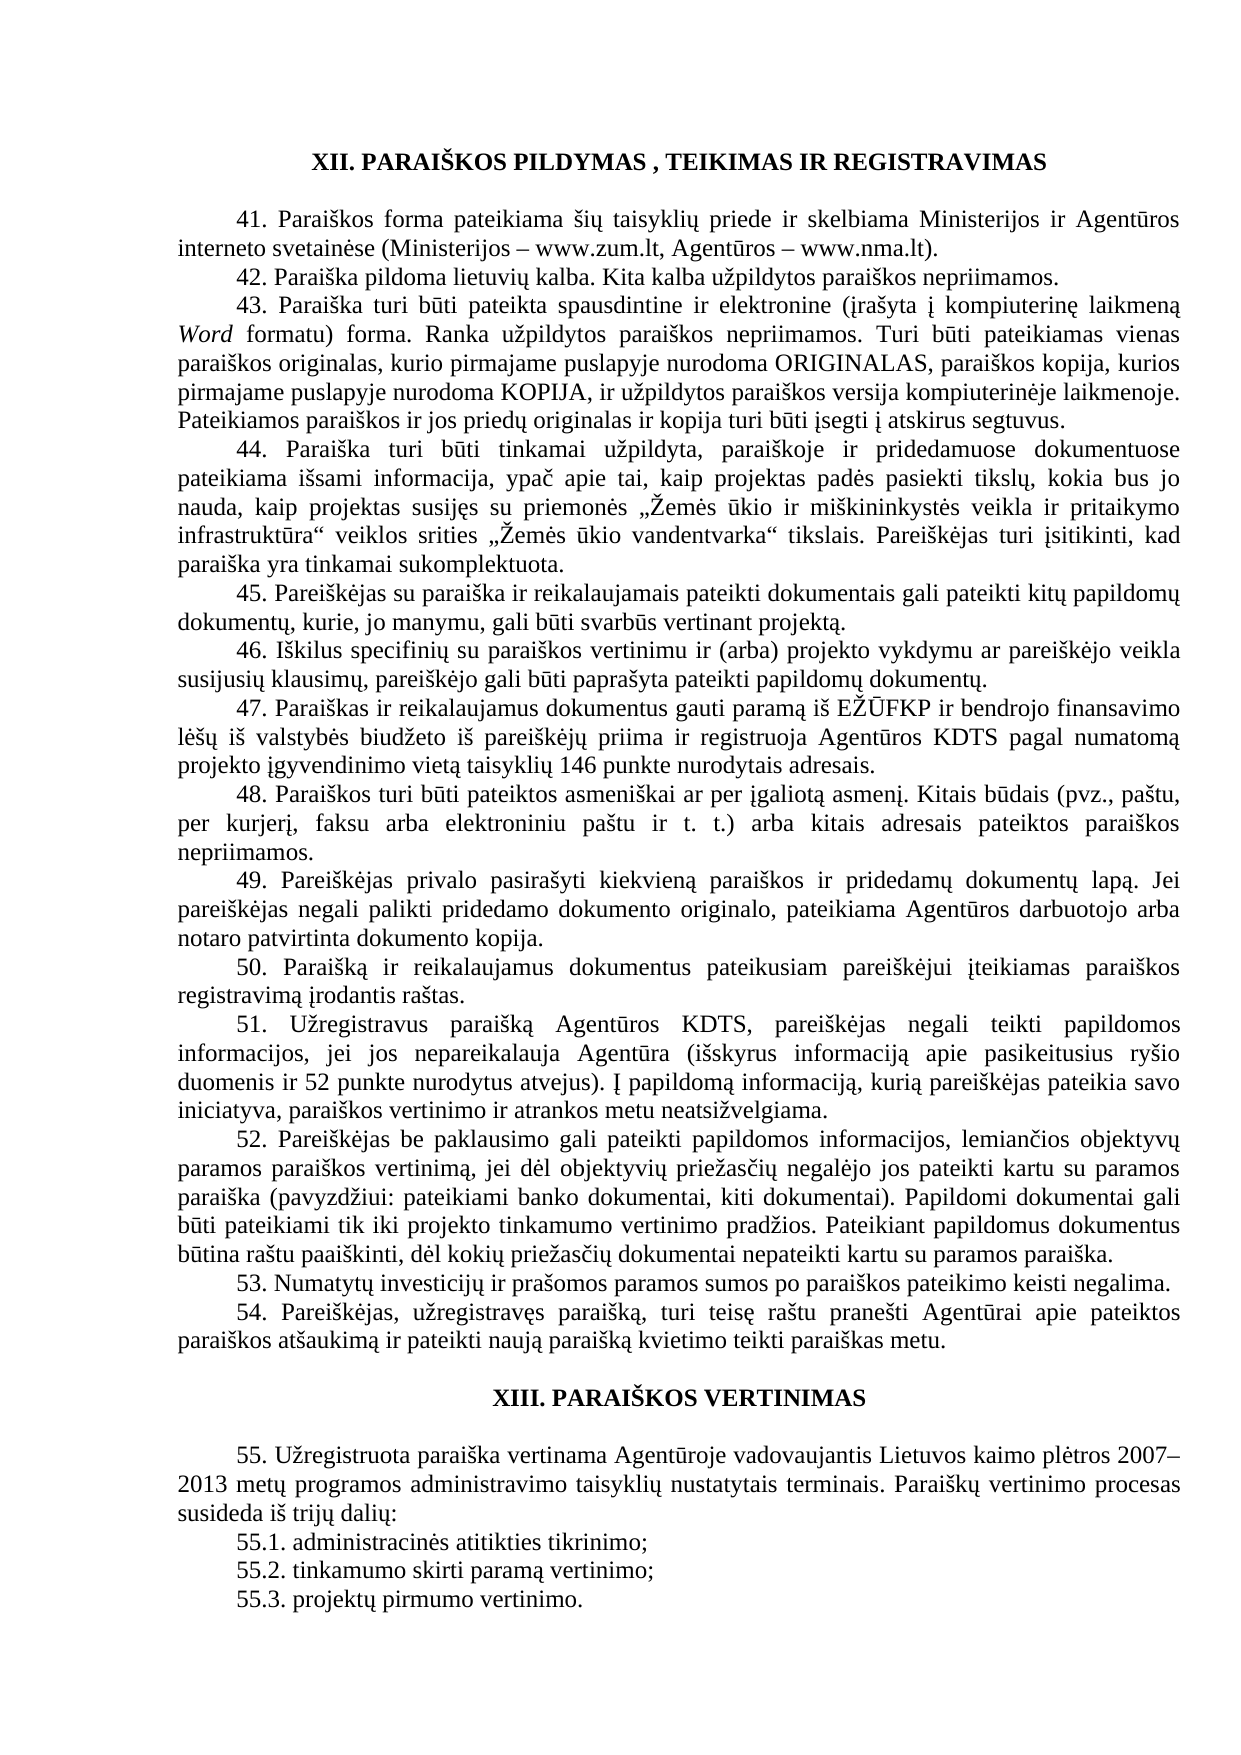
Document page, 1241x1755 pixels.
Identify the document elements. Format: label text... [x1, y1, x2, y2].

text 55.1. administracinės atitikties tikrinimo; [177, 1527, 1181, 1556]
text 42. Paraiška pildoma lietuvių kalba. Kita kalba užpildytos paraiškos nepriimamos. [177, 262, 1181, 291]
text 55.2. tinkamumo skirti paramą vertinimo; [177, 1556, 1181, 1584]
text 53. Numatytų investicijų ir prašomos paramos sumos po paraiškos pateikimo keisti negalima. [177, 1268, 1181, 1297]
text 43. Paraiška turi būti pateikta spausdintine ir elektronine (įrašyta į kompiuterinę laikmeną Word formatu) forma. Ranka užpildytos paraiškos nepriimamos. Turi būti pateikiamas vienas paraiškos originalas, kurio pirmajame puslapyje nurodoma ORIGINALAS, paraiškos kopija, kurios pirmajame puslapyje nurodoma KOPIJA, ir užpildytos paraiškos versija kompiuterinėje laikmenoje. Pateikiamos paraiškos ir jos priedų originalas ir kopija turi būti įsegti į atskirus segtuvus. [177, 291, 1181, 434]
text 55. Užregistruota paraiška vertinama Agentūroje vadovaujantis Lietuvos kaimo plėtros 2007–2013 metų programos administravimo taisyklių nustatytais terminais. Paraiškų vertinimo procesas susideda iš trijų dalių: [177, 1441, 1181, 1527]
text XIII. PARAIŠKOS VERTINIMAS [177, 1383, 1181, 1412]
text 52. Pareiškėjas be paklausimo gali pateikti papildomos informacijos, lemiančios objektyvų paramos paraiškos vertinimą, jei dėl objektyvių priežasčių negalėjo jos pateikti kartu su paramos paraiška (pavyzdžiui: pateikiami banko dokumentai, kiti dokumentai). Papildomi dokumentai gali būti pateikiami tik iki projekto tinkamumo vertinimo pradžios. Pateikiant papildomus dokumentus būtina raštu paaiškinti, dėl kokių priežasčių dokumentai nepateikti kartu su paramos paraiška. [177, 1124, 1181, 1268]
text 50. Paraišką ir reikalaujamus dokumentus pateikusiam pareiškėjui įteikiamas paraiškos registravimą įrodantis raštas. [177, 952, 1181, 1009]
text 45. Pareiškėjas su paraiška ir reikalaujamais pateikti dokumentais gali pateikti kitų papildomų dokumentų, kurie, jo manymu, gali būti svarbūs vertinant projektą. [177, 578, 1181, 636]
text XII. PARAIŠKOS PILDYMAS , TEIKIMAS IR REGISTRAVIMAS [177, 147, 1181, 176]
text 44. Paraiška turi būti tinkamai užpildyta, paraiškoje ir pridedamuose dokumentuose pateikiama išsami informacija, ypač apie tai, kaip projektas padės pasiekti tikslų, kokia bus jo nauda, kaip projektas susijęs su priemonės „Žemės ūkio ir miškininkystės veikla ir pritaikymo infrastruktūra“ veiklos srities „Žemės ūkio vandentvarka“ tikslais. Pareiškėjas turi įsitikinti, kad paraiška yra tinkamai sukomplektuota. [177, 434, 1181, 578]
text 41. Paraiškos forma pateikiama šių taisyklių priede ir skelbiama Ministerijos ir Agentūros interneto svetainėse (Ministerijos – www.zum.lt, Agentūros – www.nma.lt). [177, 204, 1181, 262]
text 55.3. projektų pirmumo vertinimo. [177, 1584, 1181, 1613]
text 47. Paraiškas ir reikalaujamus dokumentus gauti paramą iš EŽŪFKP ir bendrojo finansavimo lėšų iš valstybės biudžeto iš pareiškėjų priima ir registruoja Agentūros KDTS pagal numatomą projekto įgyvendinimo vietą taisyklių 146 punkte nurodytais adresais. [177, 693, 1181, 779]
text 48. Paraiškos turi būti pateiktos asmeniškai ar per įgaliotą asmenį. Kitais būdais (pvz., paštu, per kurjerį, faksu arba elektroniniu paštu ir t. t.) arba kitais adresais pateiktos paraiškos nepriimamos. [177, 779, 1181, 866]
text 51. Užregistravus paraišką Agentūros KDTS, pareiškėjas negali teikti papildomos informacijos, jei jos nepareikalauja Agentūra (išskyrus informaciją apie pasikeitusius ryšio duomenis ir 52 punkte nurodytus atvejus). Į papildomą informaciją, kurią pareiškėjas pateikia savo iniciatyva, paraiškos vertinimo ir atrankos metu neatsižvelgiama. [177, 1009, 1181, 1124]
text 54. Pareiškėjas, užregistravęs paraišką, turi teisę raštu pranešti Agentūrai apie pateiktos paraiškos atšaukimą ir pateikti naują paraišką kvietimo teikti paraiškas metu. [177, 1297, 1181, 1354]
text 46. Iškilus specifinių su paraiškos vertinimu ir (arba) projekto vykdymu ar pareiškėjo veikla susijusių klausimų, pareiškėjo gali būti paprašyta pateikti papildomų dokumentų. [177, 636, 1181, 693]
text 49. Pareiškėjas privalo pasirašyti kiekvieną paraiškos ir pridedamų dokumentų lapą. Jei pareiškėjas negali palikti pridedamo dokumento originalo, pateikiama Agentūros darbuotojo arba notaro patvirtinta dokumento kopija. [177, 866, 1181, 952]
